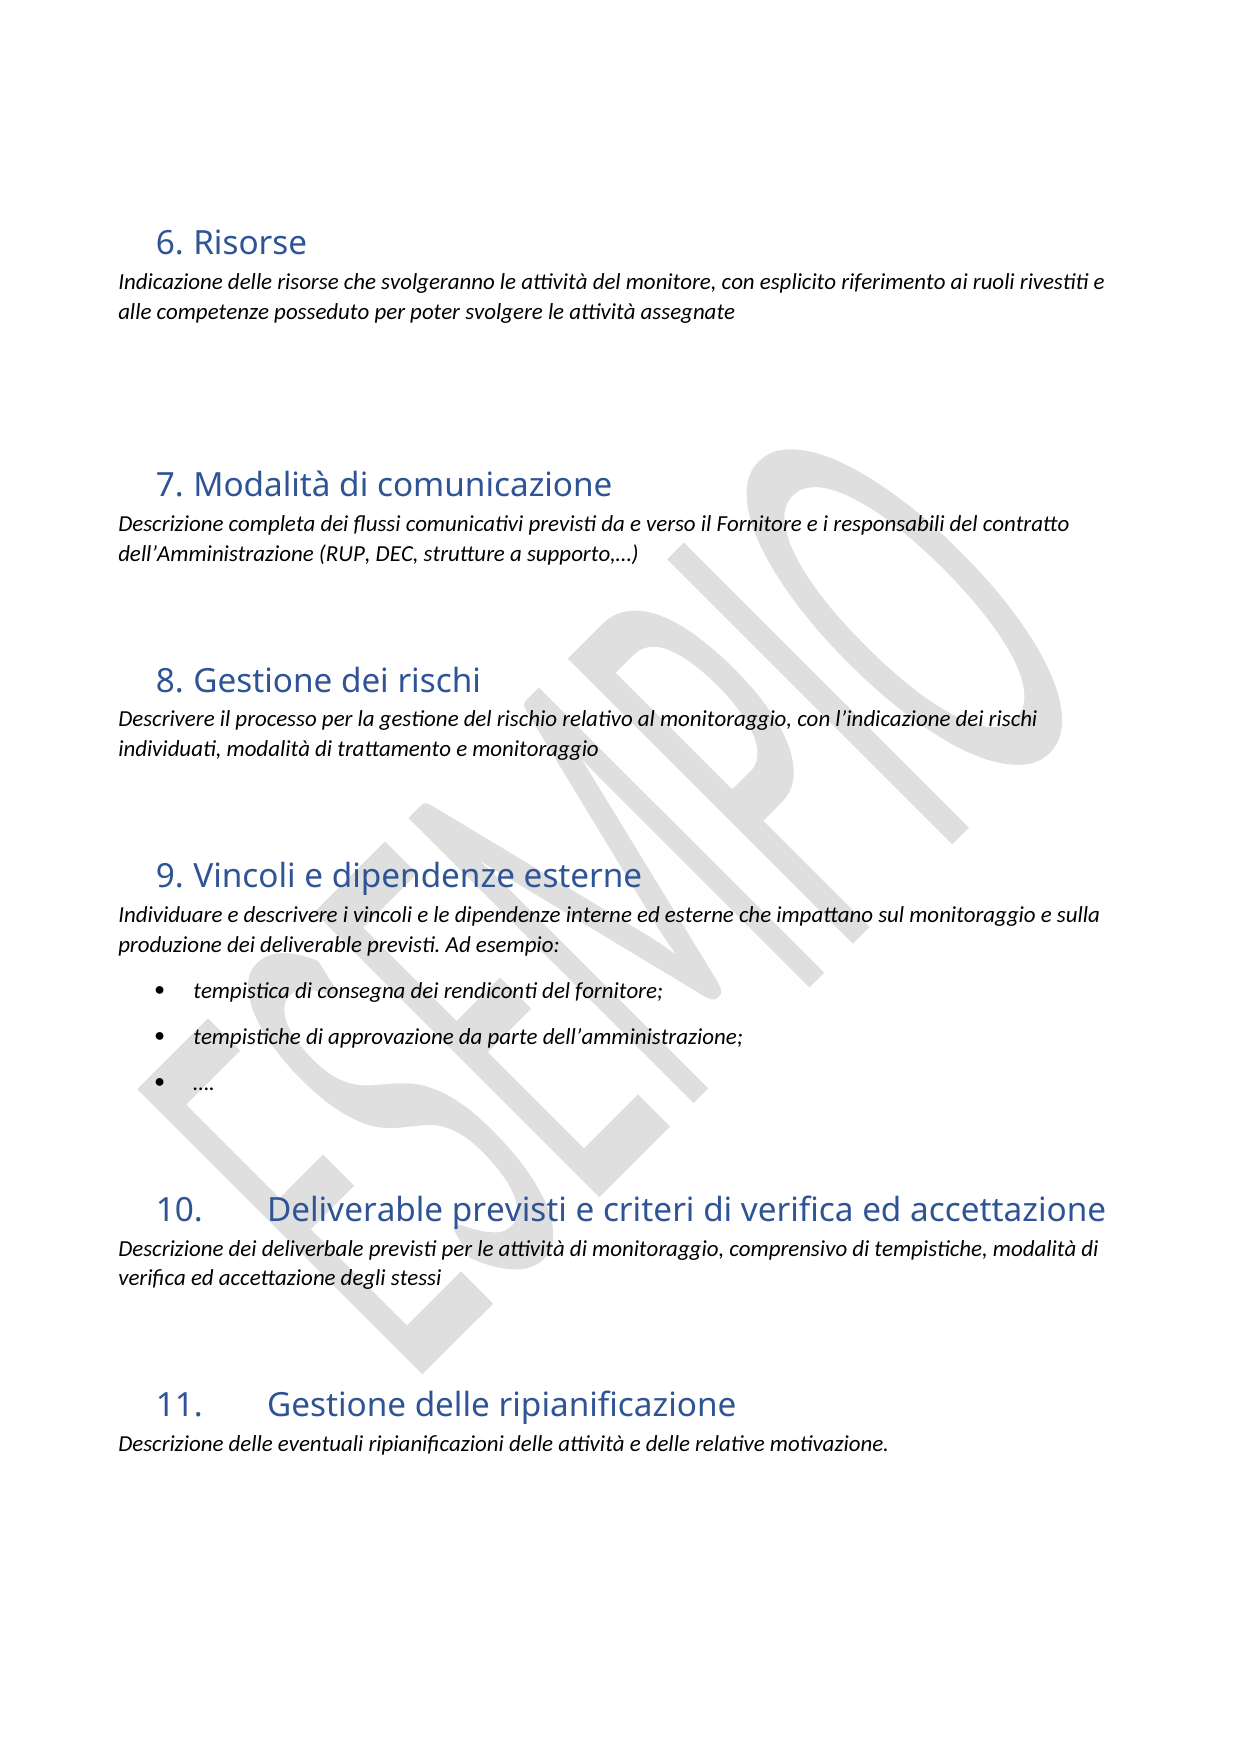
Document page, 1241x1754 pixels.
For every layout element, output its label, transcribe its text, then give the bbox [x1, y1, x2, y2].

list tempistica di consegna dei rendiconti del fornitore; [597, 976, 1122, 1004]
subtitle Vincoli e dipendenze esterne [639, 852, 717, 897]
list tempistiche di approvazione da parte dell’amministrazione; [213, 1022, 274, 1050]
list …. [196, 1068, 318, 1096]
subtitle [1043, 656, 1122, 702]
text Individuare e descrivere i vincoli e le dipendenze interne ed esterne che impattano sul monitoraggio e sulla produzione dei deliverable previsti. Ad esempio: [669, 900, 778, 958]
list tempistica di consegna dei rendiconti del fornitore; [156, 976, 250, 1004]
list [505, 1068, 685, 1096]
subtitle Deliverable previsti e criteri di verifica ed accettazione [538, 1186, 1122, 1231]
subtitle Modalità di comunicazione [156, 461, 758, 506]
text Descrivere il processo per la gestione del rischio relativo al monitoraggio, con l’indicazione dei rischi individuati, modalità di trattamento e monitoraggio [766, 704, 868, 762]
text Individuare e descrivere i vincoli e le dipendenze interne ed esterne che impattano sul monitoraggio e sulla produzione dei deliverable previsti. Ad esempio: [364, 900, 547, 958]
list tempistica di consegna dei rendiconti del fornitore; [286, 976, 405, 1004]
text Descrivere il processo per la gestione del rischio relativo al monitoraggio, con l’indicazione dei rischi individuati, modalità di trattamento e monitoraggio [118, 704, 556, 762]
text Descrizione completa dei flussi comunicativi previsti da e verso il Fornitore e i responsabili del contratto dell’Amministrazione (RUP, DEC, strutture a supporto,…) [785, 509, 940, 567]
subtitle Vincoli e dipendenze esterne [395, 852, 486, 897]
list [689, 1068, 1122, 1096]
list [324, 1068, 497, 1096]
subtitle Gestione delle ripianificazione [156, 1381, 1122, 1426]
subtitle Vincoli e dipendenze esterne [156, 852, 373, 897]
text Descrivere il processo per la gestione del rischio relativo al monitoraggio, con l’indicazione dei rischi individuati, modalità di trattamento e monitoraggio [847, 704, 991, 762]
subtitle [841, 461, 1122, 506]
subtitle Vincoli e dipendenze esterne [511, 852, 638, 897]
list tempistiche di approvazione da parte dell’amministrazione; [288, 1022, 451, 1050]
text Individuare e descrivere i vincoli e le dipendenze interne ed esterne che impattano sul monitoraggio e sulla produzione dei deliverable previsti. Ad esempio: [753, 900, 1122, 958]
list tempistiche di approvazione da parte dell’amministrazione; [156, 1022, 203, 1050]
subtitle Deliverable previsti e criteri di verifica ed accettazione [312, 1186, 516, 1231]
subtitle Deliverable previsti e criteri di verifica ed accettazione [156, 1186, 278, 1231]
subtitle Vincoli e dipendenze esterne [705, 852, 805, 897]
text Descrizione completa dei flussi comunicativi previsti da e verso il Fornitore e i responsabili del contratto dell’Amministrazione (RUP, DEC, strutture a supporto,…) [915, 509, 1122, 567]
text Descrizione delle eventuali ripianificazioni delle attività e delle relative motivazione. [118, 1429, 1122, 1457]
subtitle [878, 656, 1024, 702]
text Individuare e descrivere i vincoli e le dipendenze interne ed esterne che impattano sul monitoraggio e sulla produzione dei deliverable previsti. Ad esempio: [591, 900, 672, 950]
list tempistica di consegna dei rendiconti del fornitore; [413, 976, 593, 1004]
text Descrizione dei deliverbale previsti per le attività di monitoraggio, comprensivo di tempistiche, modalità di verifica ed accettazione degli stessi [317, 1234, 1122, 1291]
text Descrivere il processo per la gestione del rischio relativo al monitoraggio, con l’indicazione dei rischi individuati, modalità di trattamento e monitoraggio [557, 704, 670, 762]
subtitle Vincoli e dipendenze esterne [796, 852, 1122, 897]
list tempistiche di approvazione da parte dell’amministrazione; [643, 1022, 1122, 1050]
text Descrizione dei deliverbale previsti per le attività di monitoraggio, comprensivo di tempistiche, modalità di verifica ed accettazione degli stessi [118, 1234, 338, 1291]
text Descrivere il processo per la gestione del rischio relativo al monitoraggio, con l’indicazione dei rischi individuati, modalità di trattamento e monitoraggio [1039, 704, 1122, 762]
subtitle [722, 656, 808, 702]
subtitle [617, 656, 731, 702]
subtitle Vincoli e dipendenze esterne [501, 879, 538, 897]
subtitle [799, 656, 889, 702]
text Descrizione completa dei flussi comunicativi previsti da e verso il Fornitore e i responsabili del contratto dell’Amministrazione (RUP, DEC, strutture a supporto,…) [118, 509, 771, 567]
text Indicazione delle risorse che svolgeranno le attività del monitore, con esplicito riferimento ai ruoli rivestiti e alle competenze posseduto per poter svolgere le attività assegnate [118, 267, 1122, 325]
text Descrivere il processo per la gestione del rischio relativo al monitoraggio, con l’indicazione dei rischi individuati, modalità di trattamento e monitoraggio [648, 704, 757, 762]
list tempistiche di approvazione da parte dell’amministrazione; [491, 1022, 639, 1050]
subtitle Gestione dei rischi [156, 656, 610, 702]
text Individuare e descrivere i vincoli e le dipendenze interne ed esterne che impattano sul monitoraggio e sulla produzione dei deliverable previsti. Ad esempio: [521, 900, 639, 958]
subtitle [787, 488, 864, 506]
text Individuare e descrivere i vincoli e le dipendenze interne ed esterne che impattano sul monitoraggio e sulla produzione dei deliverable previsti. Ad esempio: [118, 900, 359, 958]
subtitle Risorse [156, 219, 1122, 264]
